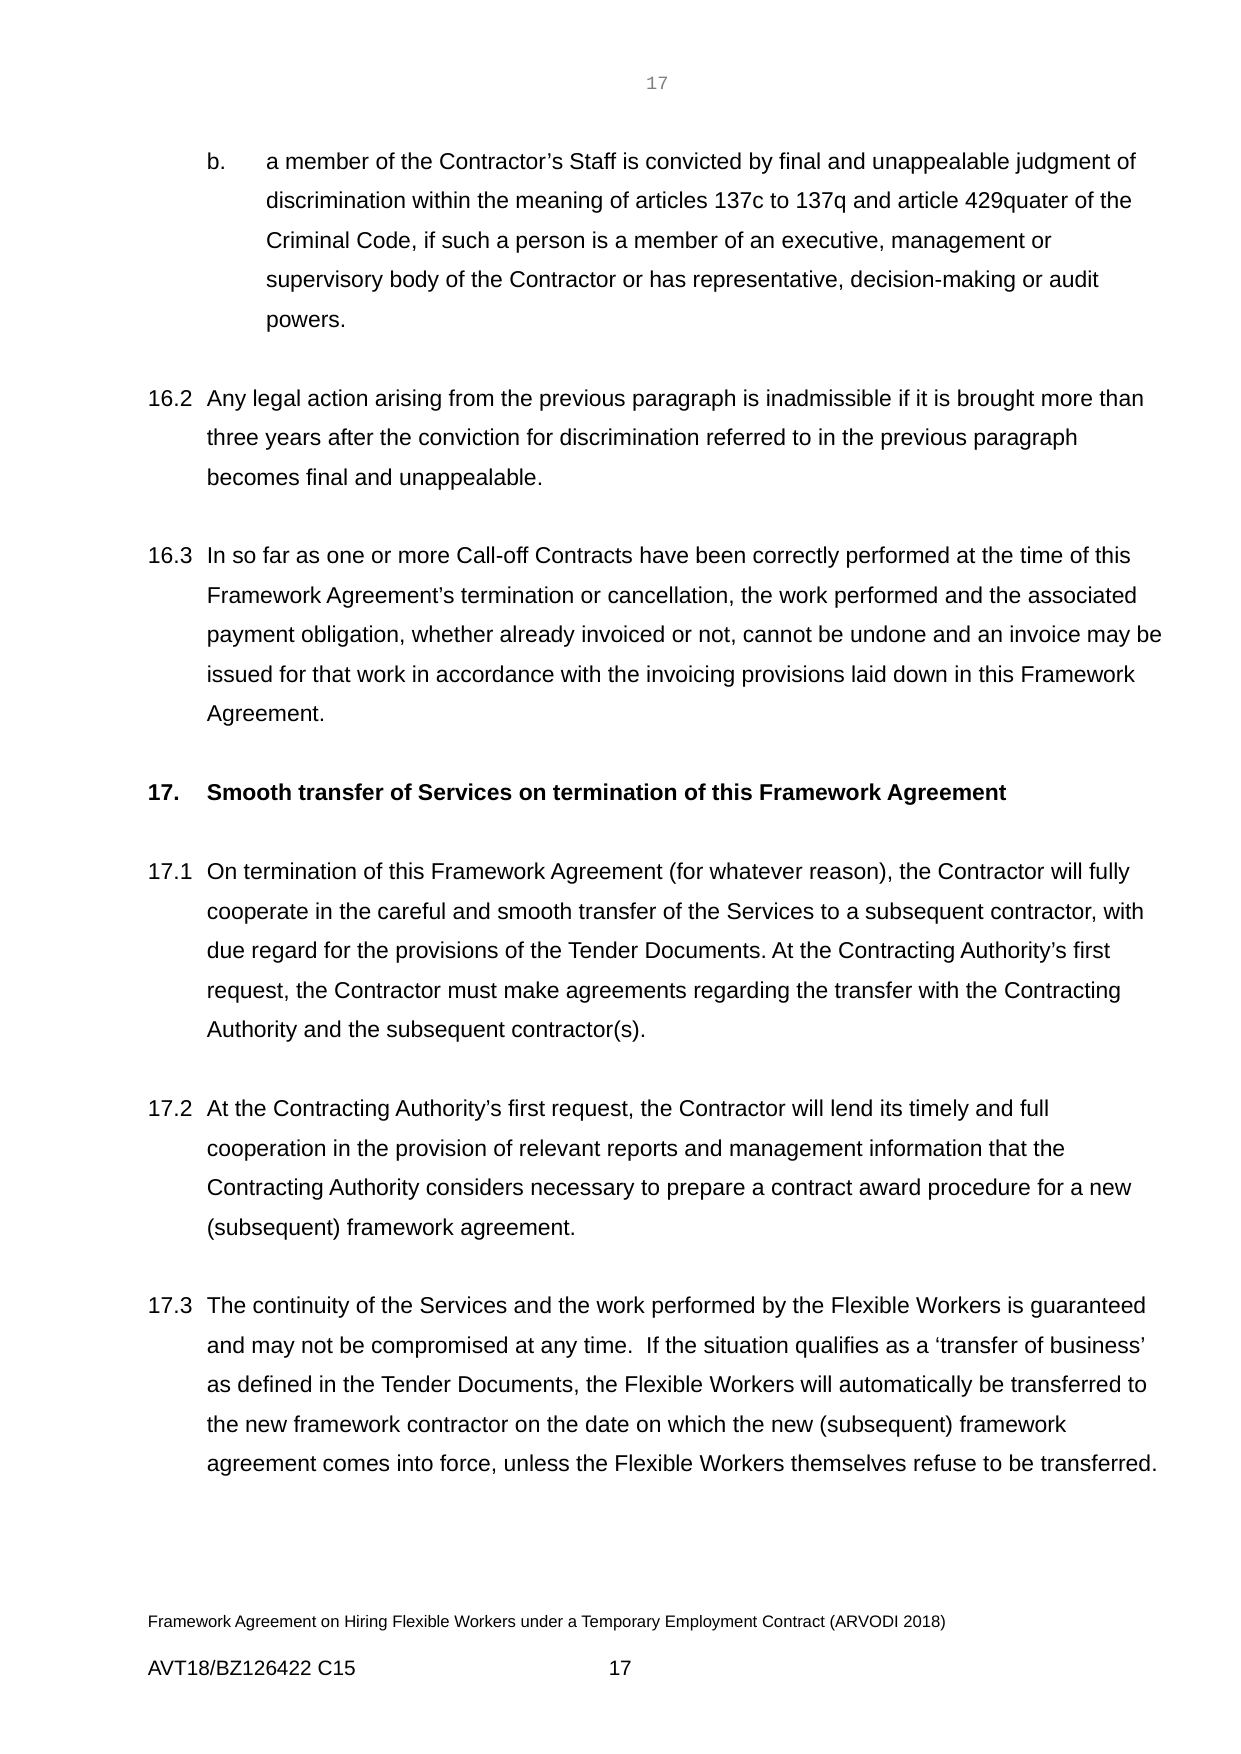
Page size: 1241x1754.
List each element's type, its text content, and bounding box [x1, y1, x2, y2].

text 16.3 In so far as one or more Call-off Contracts have been correctly performed at the time of this Framework Agreement’s termination or cancellation, the work performed and the associated payment obligation, whether already invoiced or not, cannot be undone and an invoice may be issued for that work in accordance with the invoicing provisions laid down in this Framework Agreement. [148, 542, 1167, 727]
text 17.2 At the Contracting Authority’s first request, the Contractor will lend its timely and full cooperation in the provision of relevant reports and management information that the Contracting Authority considers necessary to prepare a contract award procedure for a new (subsequent) framework agreement. [148, 1095, 1167, 1279]
text 17. Smooth transfer of Services on termination of this Framework Agreement [148, 779, 1167, 806]
text 16.2 Any legal action arising from the previous paragraph is inadmissible if it is brought more than three years after the conviction for discrimination referred to in the previous paragraph becomes final and unappealable. [148, 384, 1167, 490]
text b. a member of the Contractor’s Staff is convicted by final and unappealable judgment of discrimination within the meaning of articles 137c to 137q and article 429quater of the Criminal Code, if such a person is a member of an executive, management or supervisory body of the Contractor or has representative, decision-making or audit powers. [207, 148, 1167, 332]
text 17.3 The continuity of the Services and the work performed by the Flexible Workers is guaranteed and may not be compromised at any time. If the situation qualifies as a ‘transfer of business’ as defined in the Tender Documents, the Flexible Workers will automatically be transferred to the new framework contractor on the date on which the new (subsequent) framework agreement comes into force, unless the Flexible Workers themselves refuse to be transferred. [148, 1292, 1167, 1477]
text 17.1 On termination of this Framework Agreement (for whatever reason), the Contractor will fully cooperate in the careful and smooth transfer of the Services to a subsequent contractor, with due regard for the provisions of the Tender Documents. At the Contracting Authority’s first request, the Contractor must make agreements regarding the transfer with the Contracting Authority and the subsequent contractor(s). [148, 858, 1167, 1042]
